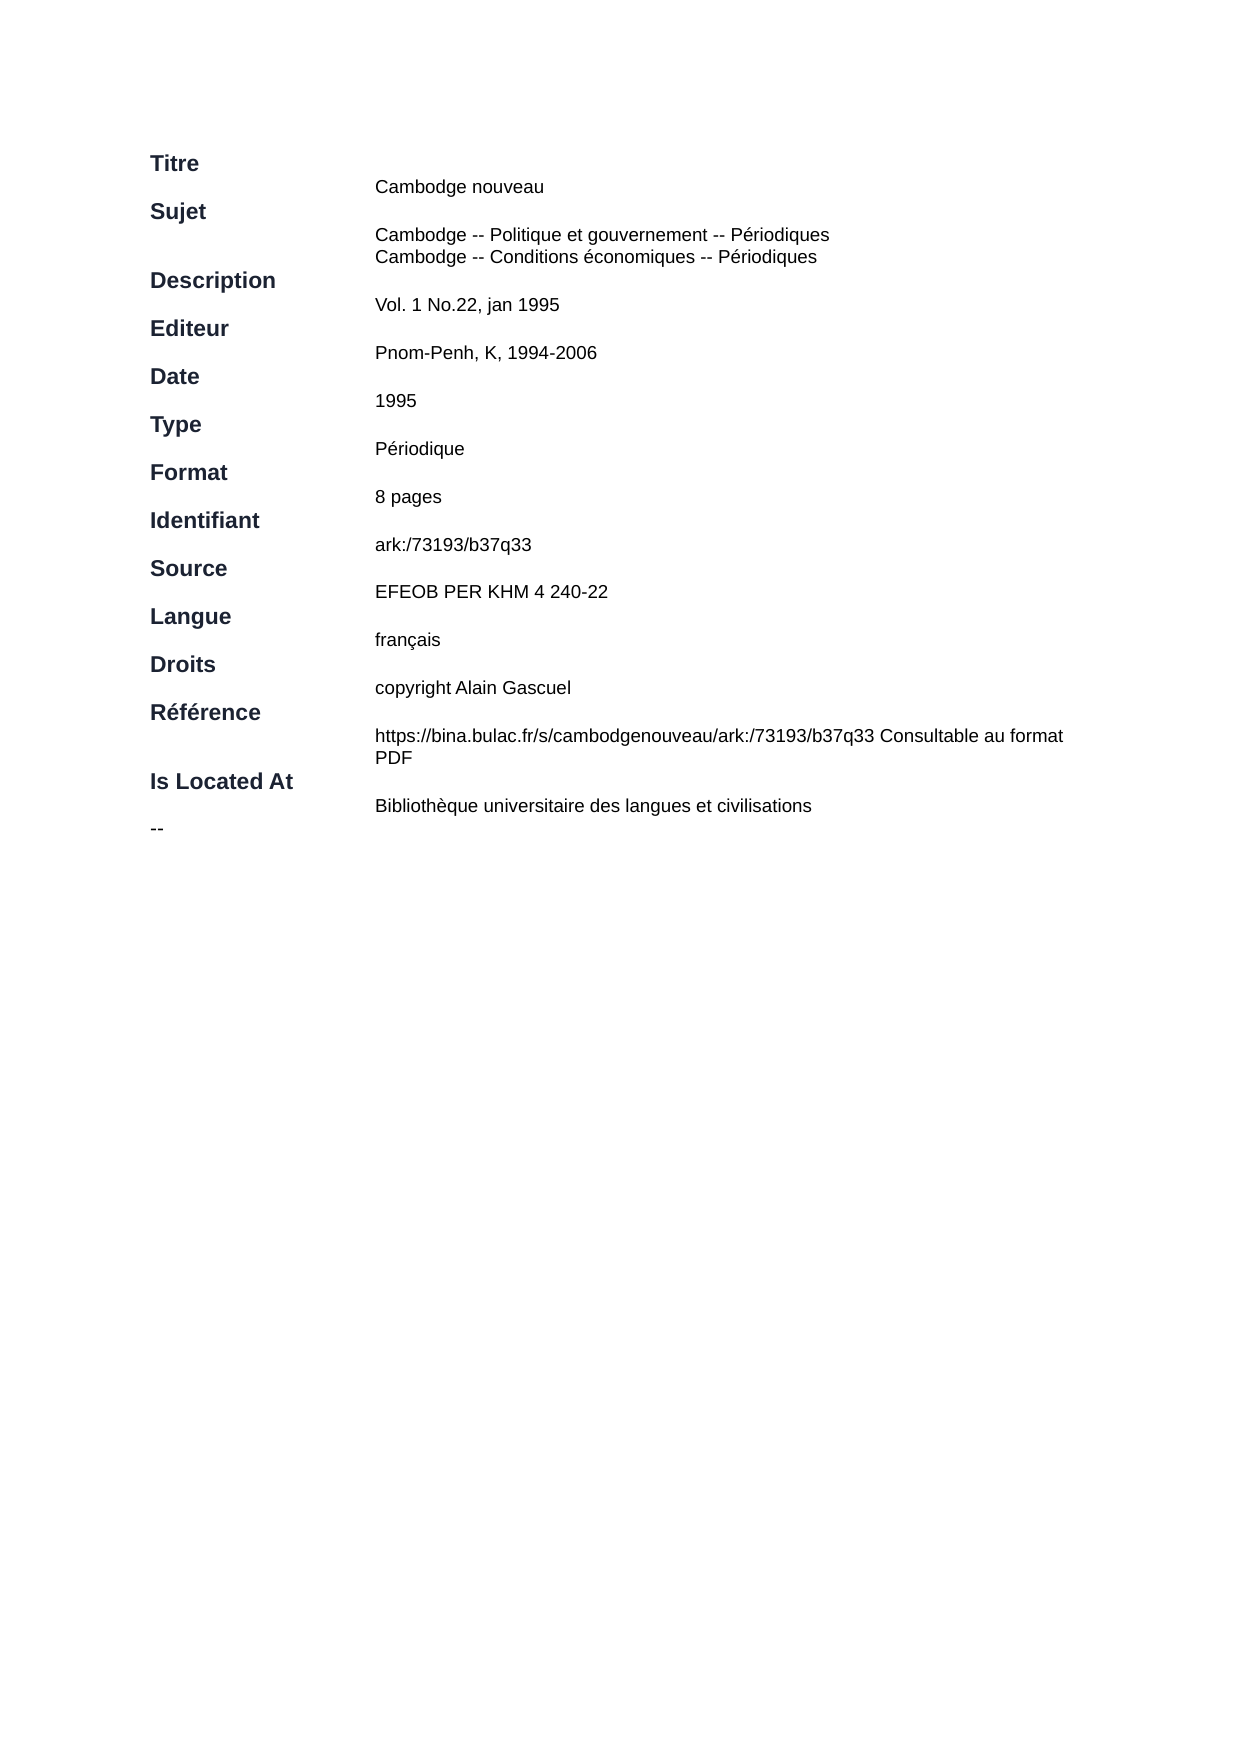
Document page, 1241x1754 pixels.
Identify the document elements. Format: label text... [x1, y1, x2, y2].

text Pnom-Penh, K, 1994-2006 [375, 342, 1090, 363]
text Identifiant [150, 507, 1090, 533]
text 1995 [375, 389, 1090, 411]
text Cambodge nouveau [375, 176, 1090, 198]
text Cambodge -- Conditions économiques -- Périodiques [375, 246, 1090, 267]
text EFEOB PER KHM 4 240-22 [375, 581, 1090, 603]
text copyright Alain Gascuel [375, 677, 1090, 699]
text Type [150, 411, 1090, 437]
text Vol. 1 No.22, jan 1995 [375, 294, 1090, 315]
text Langue [150, 603, 1090, 629]
text Droits [150, 651, 1090, 677]
text Sujet [150, 198, 1090, 224]
text 8 pages [375, 485, 1090, 507]
text -- [150, 816, 1090, 840]
text Bibliothèque universitaire des langues et civilisations [375, 794, 1090, 816]
text Format [150, 459, 1090, 485]
text Source [150, 555, 1090, 581]
text https://bina.bulac.fr/s/cambodgenouveau/ark:/73193/b37q33 Consultable au format PDF [375, 725, 1090, 768]
text Is Located At [150, 768, 1090, 794]
text Périodique [375, 437, 1090, 459]
text Description [150, 267, 1090, 294]
text Cambodge -- Politique et gouvernement -- Périodiques [375, 224, 1090, 246]
text français [375, 629, 1090, 651]
text ark:/73193/b37q33 [375, 533, 1090, 555]
text Editeur [150, 315, 1090, 342]
text Date [150, 363, 1090, 389]
text Référence [150, 699, 1090, 725]
text Titre [150, 150, 1090, 176]
